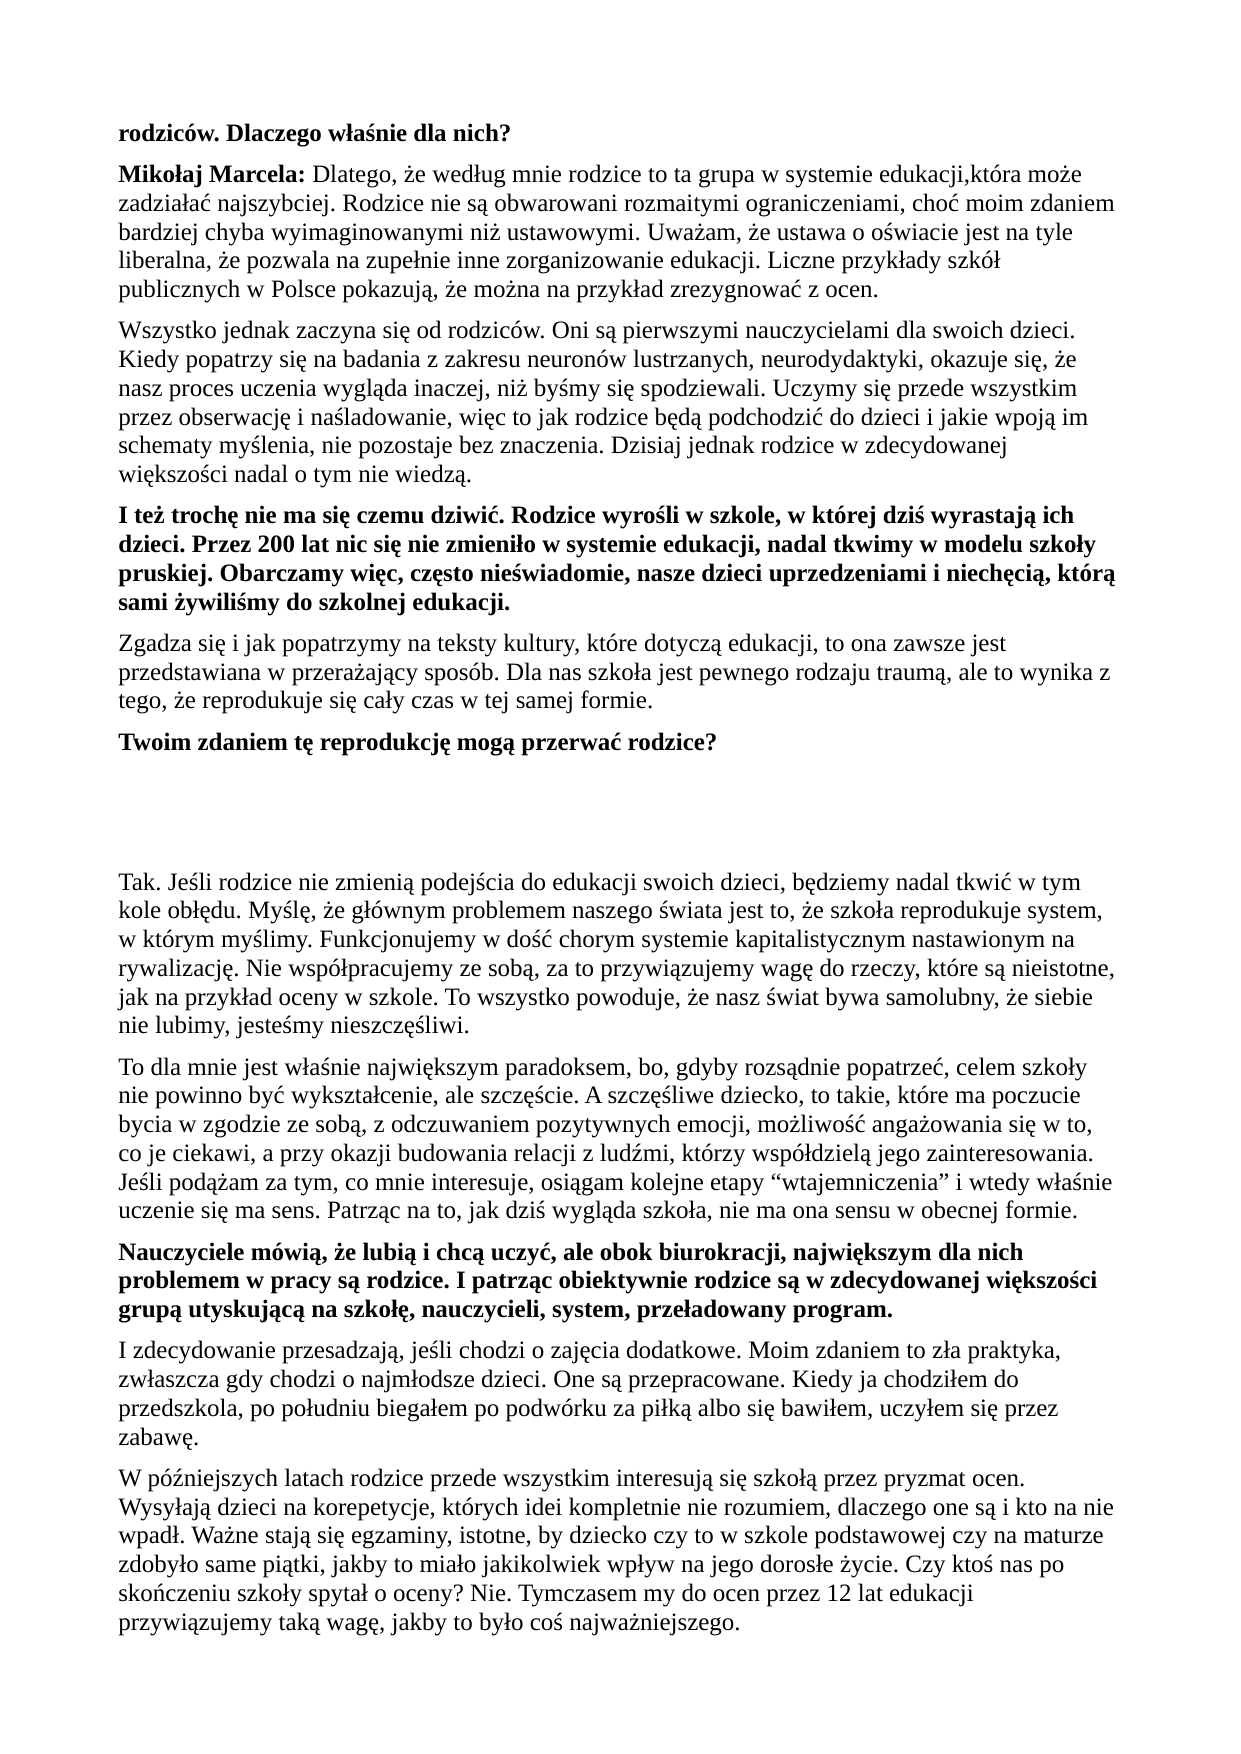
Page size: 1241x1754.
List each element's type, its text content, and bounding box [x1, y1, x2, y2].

text W późniejszych latach rodzice przede wszystkim interesują się szkołą przez pryzmat ocen. Wysyłają dzieci na korepetycje, których idei kompletnie nie rozumiem, dlaczego one są i kto na nie wpadł. Ważne stają się egzaminy, istotne, by dziecko czy to w szkole podstawowej czy na maturze zdobyło same piątki, jakby to miało jakikolwiek wpływ na jego dorosłe życie. Czy ktoś nas po skończeniu szkoły spytał o oceny? Nie. Tymczasem my do ocen przez 12 lat edukacji przywiązujemy taką wagę, jakby to było coś najważniejszego. [118, 1463, 1122, 1636]
text Wszystko jednak zaczyna się od rodziców. Oni są pierwszymi nauczycielami dla swoich dzieci. Kiedy popatrzy się na badania z zakresu neuronów lustrzanych, neurodydaktyki, okazuje się, że nasz proces uczenia wygląda inaczej, niż byśmy się spodziewali. Uczymy się przede wszystkim przez obserwację i naśladowanie, więc to jak rodzice będą podchodzić do dzieci i jakie wpoją im schematy myślenia, nie pozostaje bez znaczenia. Dzisiaj jednak rodzice w zdecydowanej większości nadal o tym nie wiedzą. [118, 316, 1122, 488]
text Twoim zdaniem tę reprodukcję mogą przerwać rodzice? [118, 727, 1122, 756]
text Mikołaj Marcela: Dlatego, że według mnie rodzice to ta grupa w systemie edukacji,która może zadziałać najszybciej. Rodzice nie są obwarowani rozmaitymi ograniczeniami, choć moim zdaniem bardziej chyba wyimaginowanymi niż ustawowymi. Uważam, że ustawa o oświacie jest na tyle liberalna, że pozwala na zupełnie inne zorganizowanie edukacji. Liczne przykłady szkół publicznych w Polsce pokazują, że można na przykład zrezygnować z ocen. [118, 159, 1122, 303]
text Nauczyciele mówią, że lubią i chcą uczyć, ale obok biurokracji, największym dla nich problemem w pracy są rodzice. I patrząc obiektywnie rodzice są w zdecydowanej większości grupą utyskującą na szkołę, nauczycieli, system, przeładowany program. [118, 1237, 1122, 1323]
text Tak. Jeśli rodzice nie zmienią podejścia do edukacji swoich dzieci, będziemy nadal tkwić w tym kole obłędu. Myślę, że głównym problemem naszego świata jest to, że szkoła reprodukuje system, w którym myślimy. Funkcjonujemy w dość chorym systemie kapitalistycznym nastawionym na rywalizację. Nie współpracujemy ze sobą, za to przywiązujemy wagę do rzeczy, które są nieistotne, jak na przykład oceny w szkole. To wszystko powoduje, że nasz świat bywa samolubny, że siebie nie lubimy, jesteśmy nieszczęśliwi. [118, 867, 1122, 1039]
text I zdecydowanie przesadzają, jeśli chodzi o zajęcia dodatkowe. Moim zdaniem to zła praktyka, zwłaszcza gdy chodzi o najmłodsze dzieci. One są przepracowane. Kiedy ja chodziłem do przedszkola, po południu biegałem po podwórku za piłką albo się bawiłem, uczyłem się przez zabawę. [118, 1336, 1122, 1451]
text I też trochę nie ma się czemu dziwić. Rodzice wyrośli w szkole, w której dziś wyrastają ich dzieci. Przez 200 lat nic się nie zmieniło w systemie edukacji, nadal tkwimy w modelu szkoły pruskiej. Obarczamy więc, często nieświadomie, nasze dzieci uprzedzeniami i niechęcią, którą sami żywiliśmy do szkolnej edukacji. [118, 501, 1122, 616]
text To dla mnie jest właśnie największym paradoksem, bo, gdyby rozsądnie popatrzeć, celem szkoły nie powinno być wykształcenie, ale szczęście. A szczęśliwe dziecko, to takie, które ma poczucie bycia w zgodzie ze sobą, z odczuwaniem pozytywnych emocji, możliwość angażowania się w to, co je ciekawi, a przy okazji budowania relacji z ludźmi, którzy współdzielą jego zainteresowania. Jeśli podążam za tym, co mnie interesuje, osiągam kolejne etapy “wtajemniczenia” i wtedy właśnie uczenie się ma sens. Patrząc na to, jak dziś wygląda szkoła, nie ma ona sensu w obecnej formie. [118, 1052, 1122, 1224]
text rodziców. Dlaczego właśnie dla nich? [118, 118, 1122, 147]
text Zgadza się i jak popatrzymy na teksty kultury, które dotyczą edukacji, to ona zawsze jest przedstawiana w przerażający sposób. Dla nas szkoła jest pewnego rodzaju traumą, ale to wynika z tego, że reprodukuje się cały czas w tej samej formie. [118, 628, 1122, 714]
